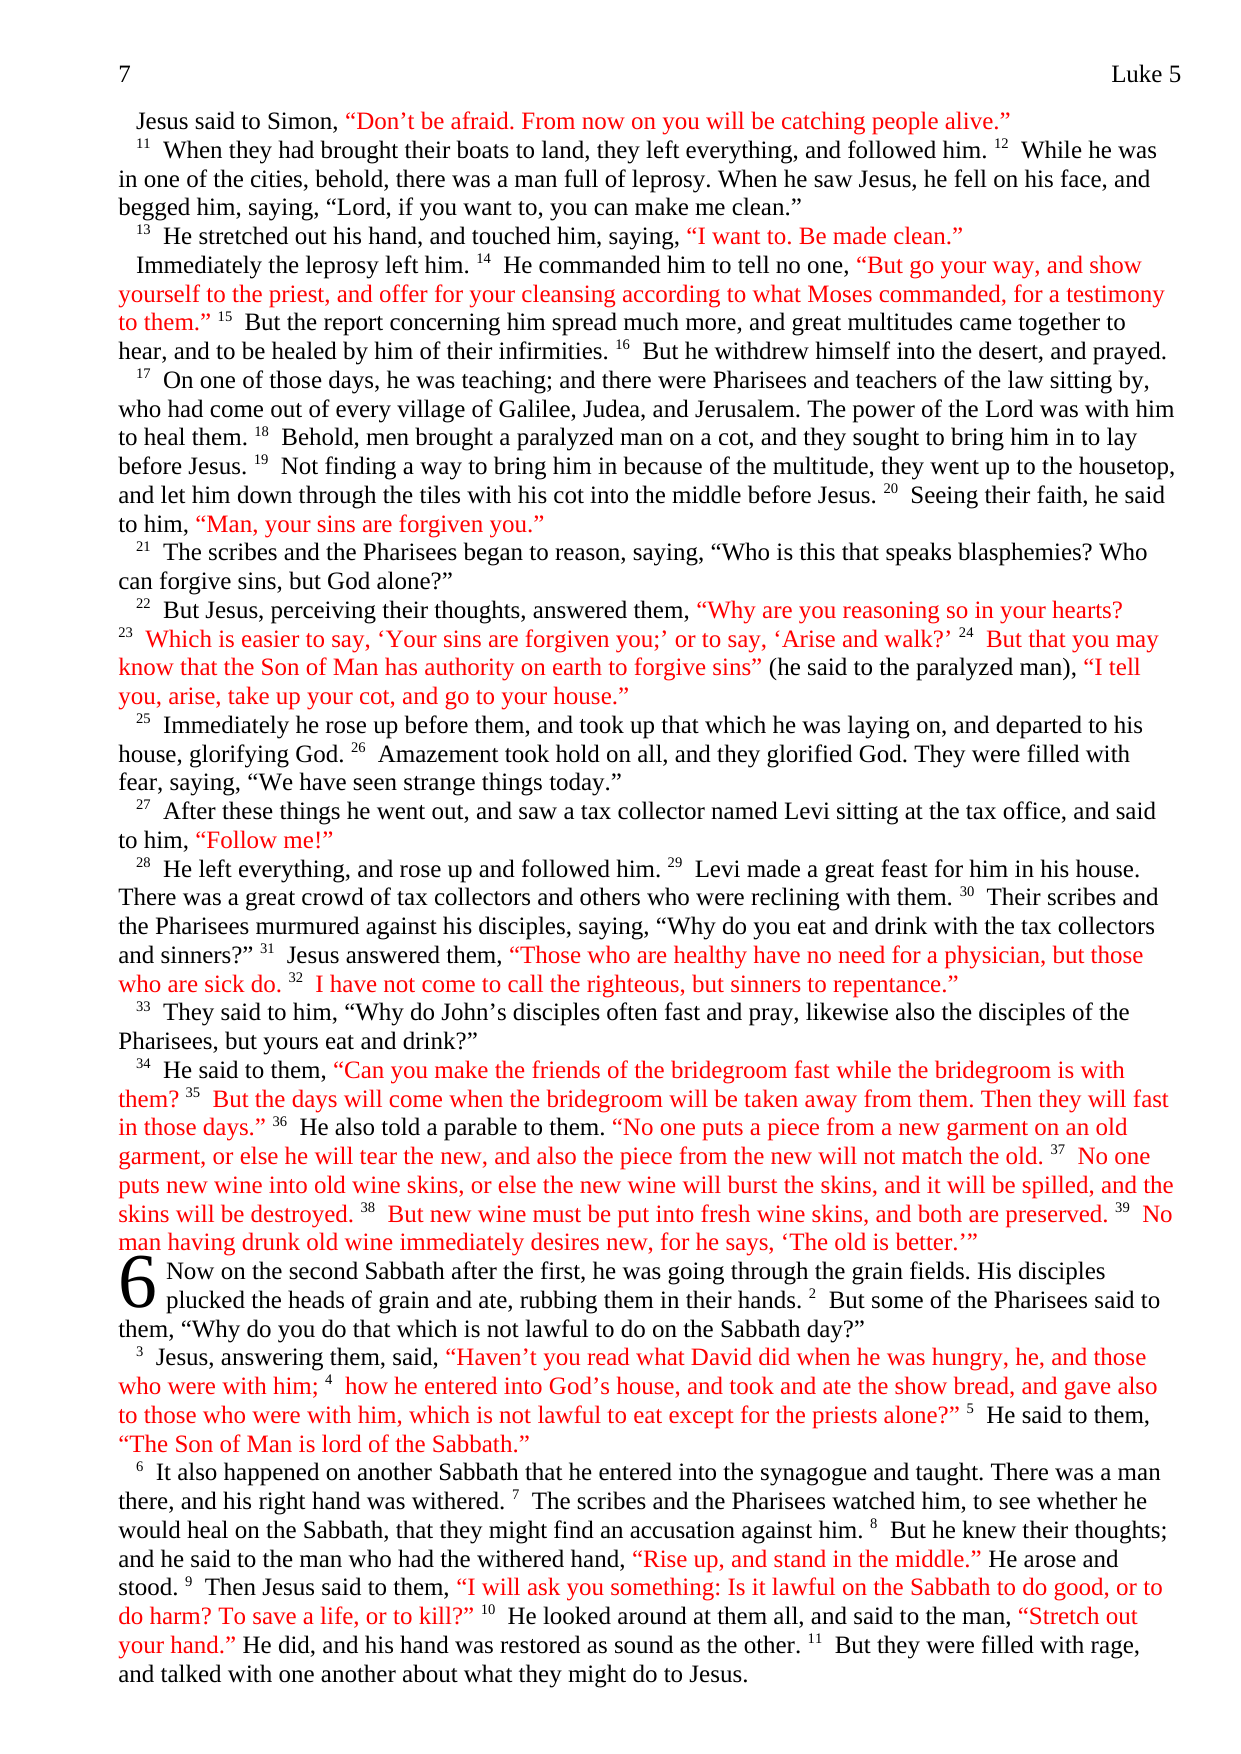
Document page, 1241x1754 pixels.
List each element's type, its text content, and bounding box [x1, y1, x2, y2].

text 22 But Jesus, perceiving their thoughts, answered them, “Why are you reasoning so in your hearts? 23 Which is easier to say, ‘Your sins are forgiven you;’ or to say, ‘Arise and walk?’ 24 But that you may know that the Son of Man has authority on earth to forgive sins” (he said to the paralyzed man), “I tell you, arise, take up your cot, and go to your house.” [118, 595, 1181, 710]
text 6Now on the second Sabbath after the first, he was going through the grain fields. His disciples plucked the heads of grain and ate, rubbing them in their hands. 2 But some of the Pharisees said to them, “Why do you do that which is not lawful to do on the Sabbath day?” [118, 1256, 1181, 1342]
text Jesus said to Simon, “Don’t be afraid. From now on you will be catching people alive.” [118, 106, 1181, 135]
text 21 The scribes and the Pharisees began to reason, saying, “Who is this that speaks blasphemies? Who can forgive sins, but God alone?” [118, 537, 1181, 595]
text 28 He left everything, and rose up and followed him. 29 Levi made a great feast for him in his house. There was a great crowd of tax collectors and others who were reclining with them. 30 Their scribes and the Pharisees murmured against his disciples, saying, “Why do you eat and drink with the tax collectors and sinners?” 31 Jesus answered them, “Those who are healthy have no need for a physician, but those who are sick do. 32 I have not come to call the righteous, but sinners to repentance.” [118, 854, 1181, 997]
text 6 It also happened on another Sabbath that he entered into the synagogue and taught. There was a man there, and his right hand was withered. 7 The scribes and the Pharisees watched him, to see whether he would heal on the Sabbath, that they might find an accusation against him. 8 But he knew their thoughts; and he said to the man who had the withered hand, “Rise up, and stand in the middle.” He arose and stood. 9 Then Jesus said to them, “I will ask you something: Is it lawful on the Sabbath to do good, or to do harm? To save a life, or to kill?” 10 He looked around at them all, and said to the man, “Stretch out your hand.” He did, and his hand was restored as sound as the other. 11 But they were filled with rage, and talked with one another about what they might do to Jesus. [118, 1457, 1181, 1687]
text 13 He stretched out his hand, and touched him, saying, “I want to. Be made clean.” [118, 221, 1181, 250]
text 25 Immediately he rose up before them, and took up that which he was laying on, and departed to his house, glorifying God. 26 Amazement took hold on all, and they glorified God. They were filled with fear, saying, “We have seen strange things today.” [118, 710, 1181, 796]
text 27 After these things he went out, and saw a tax collector named Levi sitting at the tax office, and said to him, “Follow me!” [118, 796, 1181, 854]
text 3 Jesus, answering them, said, “Haven’t you read what David did when he was hungry, he, and those who were with him; 4 how he entered into God’s house, and took and ate the show bread, and gave also to those who were with him, which is not lawful to eat except for the priests alone?” 5 He said to them, “The Son of Man is lord of the Sabbath.” [118, 1342, 1181, 1457]
text 17 On one of those days, he was teaching; and there were Pharisees and teachers of the law sitting by, who had come out of every village of Galilee, Judea, and Jerusalem. The power of the Lord was with him to heal them. 18 Behold, men brought a paralyzed man on a cot, and they sought to bring him in to lay before Jesus. 19 Not finding a way to bring him in because of the multitude, they went up to the housetop, and let him down through the tiles with his cot into the middle before Jesus. 20 Seeing their faith, he said to him, “Man, your sins are forgiven you.” [118, 365, 1181, 537]
text Immediately the leprosy left him. 14 He commanded him to tell no one, “But go your way, and show yourself to the priest, and offer for your cleansing according to what Moses commanded, for a testimony to them.” 15 But the report concerning him spread much more, and great multitudes came together to hear, and to be healed by him of their infirmities. 16 But he withdrew himself into the desert, and prayed. [118, 250, 1181, 365]
text 11 When they had brought their boats to land, they left everything, and followed him. 12 While he was in one of the cities, behold, there was a man full of leprosy. When he saw Jesus, he fell on his face, and begged him, saying, “Lord, if you want to, you can make me clean.” [118, 135, 1181, 221]
text 34 He said to them, “Can you make the friends of the bridegroom fast while the bridegroom is with them? 35 But the days will come when the bridegroom will be taken away from them. Then they will fast in those days.” 36 He also told a parable to them. “No one puts a piece from a new garment on an old garment, or else he will tear the new, and also the piece from the new will not match the old. 37 No one puts new wine into old wine skins, or else the new wine will burst the skins, and it will be spilled, and the skins will be destroyed. 38 But new wine must be put into fresh wine skins, and both are preserved. 39 No man having drunk old wine immediately desires new, for he says, ‘The old is better.’” [118, 1055, 1181, 1256]
text 33 They said to him, “Why do John’s disciples often fast and pray, likewise also the disciples of the Pharisees, but yours eat and drink?” [118, 997, 1181, 1055]
